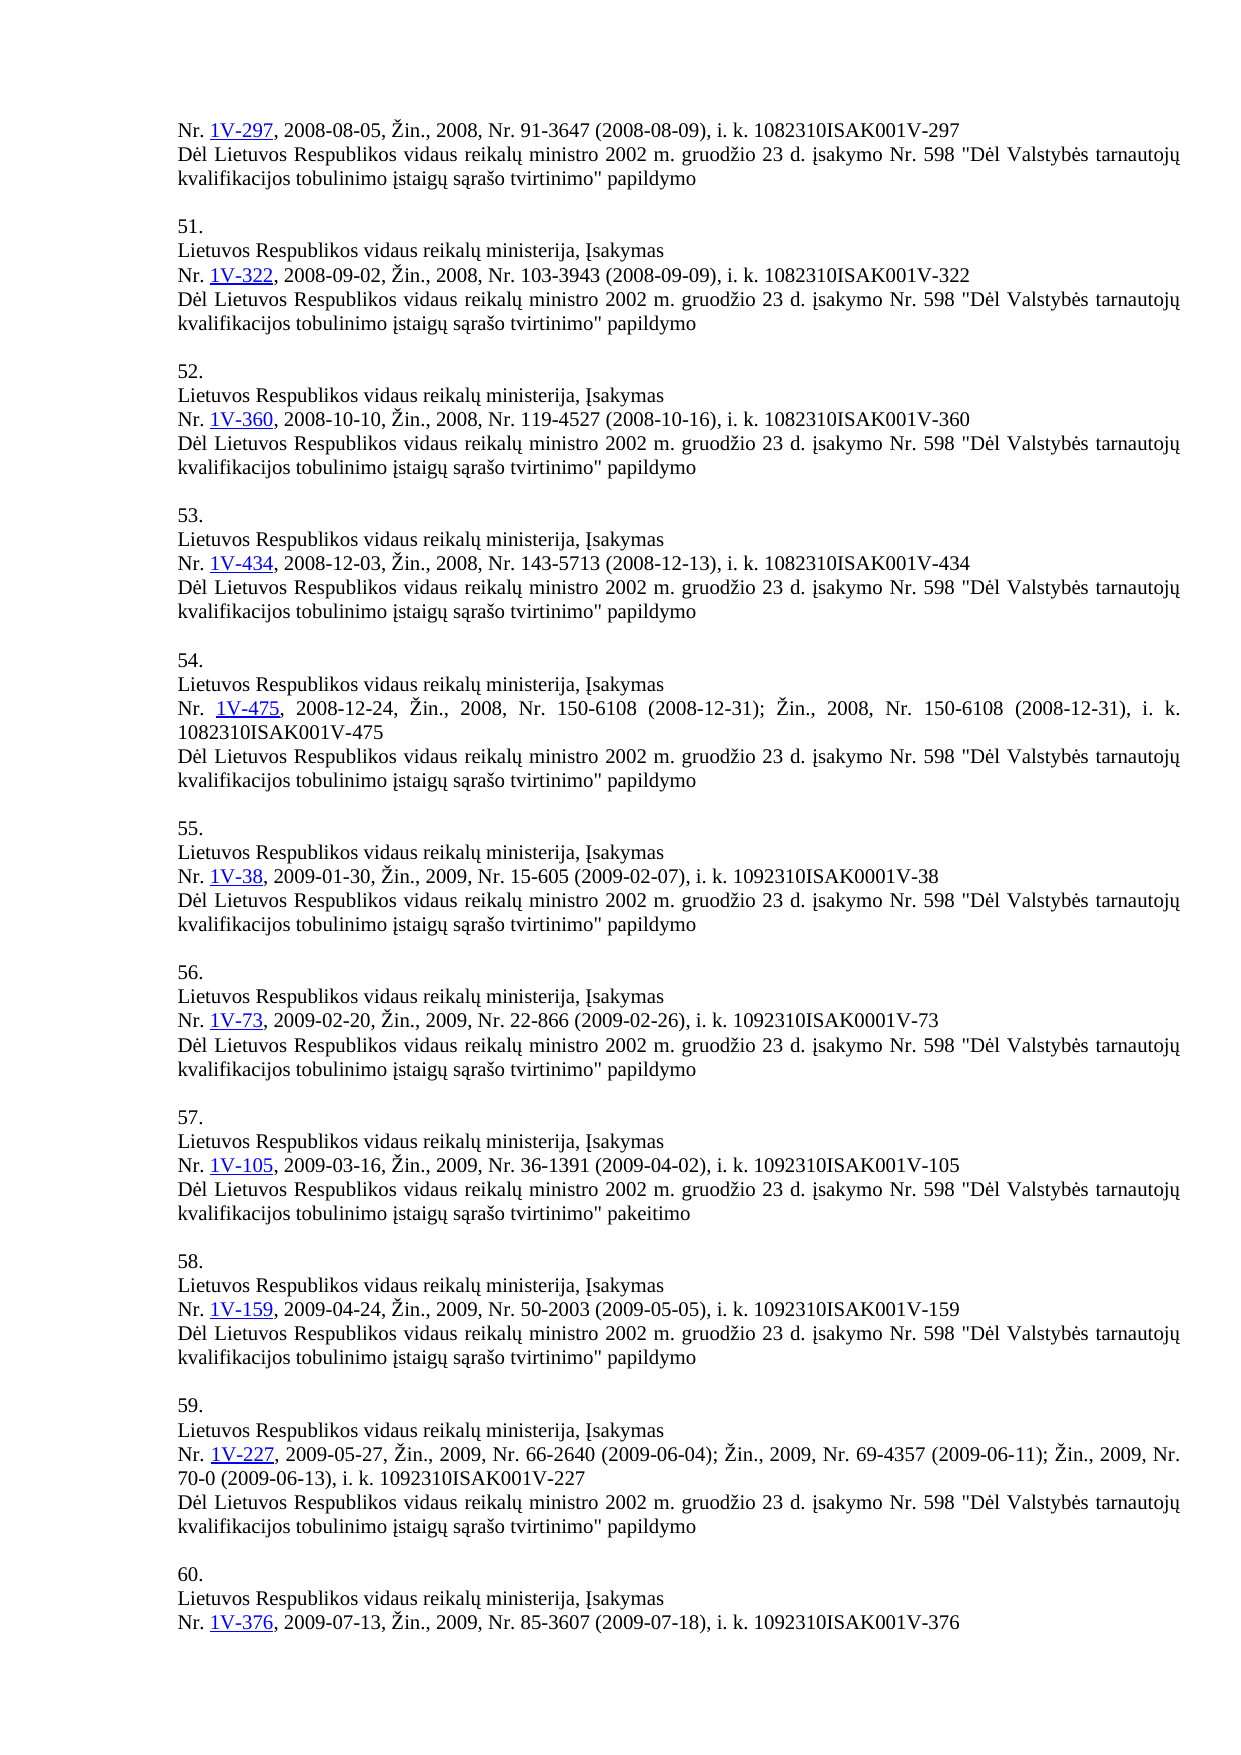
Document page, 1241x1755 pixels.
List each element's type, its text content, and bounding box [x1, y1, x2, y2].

text Nr. 1V-73, 2009-02-20, Žin., 2009, Nr. 22-866 (2009-02-26), i. k. 1092310ISAK0001V-73 [177, 1008, 1181, 1032]
text Nr. 1V-159, 2009-04-24, Žin., 2009, Nr. 50-2003 (2009-05-05), i. k. 1092310ISAK001V-159 [177, 1297, 1181, 1321]
text 55. [177, 816, 1181, 840]
text Dėl Lietuvos Respublikos vidaus reikalų ministro 2002 m. gruodžio 23 d. įsakymo Nr. 598 "Dėl Valstybės tarnautojų kvalifikacijos tobulinimo įstaigų sąrašo tvirtinimo" papildymo [177, 1490, 1181, 1538]
text Lietuvos Respublikos vidaus reikalų ministerija, Įsakymas [177, 1129, 1181, 1153]
text Dėl Lietuvos Respublikos vidaus reikalų ministro 2002 m. gruodžio 23 d. įsakymo Nr. 598 "Dėl Valstybės tarnautojų kvalifikacijos tobulinimo įstaigų sąrašo tvirtinimo" papildymo [177, 744, 1181, 792]
text Dėl Lietuvos Respublikos vidaus reikalų ministro 2002 m. gruodžio 23 d. įsakymo Nr. 598 "Dėl Valstybės tarnautojų kvalifikacijos tobulinimo įstaigų sąrašo tvirtinimo" papildymo [177, 1032, 1181, 1081]
text 57. [177, 1105, 1181, 1129]
text Nr. 1V-322, 2008-09-02, Žin., 2008, Nr. 103-3943 (2008-09-09), i. k. 1082310ISAK001V-322 [177, 262, 1181, 287]
text Dėl Lietuvos Respublikos vidaus reikalų ministro 2002 m. gruodžio 23 d. įsakymo Nr. 598 "Dėl Valstybės tarnautojų kvalifikacijos tobulinimo įstaigų sąrašo tvirtinimo" papildymo [177, 431, 1181, 479]
text Dėl Lietuvos Respublikos vidaus reikalų ministro 2002 m. gruodžio 23 d. įsakymo Nr. 598 "Dėl Valstybės tarnautojų kvalifikacijos tobulinimo įstaigų sąrašo tvirtinimo" papildymo [177, 142, 1181, 190]
text Lietuvos Respublikos vidaus reikalų ministerija, Įsakymas [177, 1417, 1181, 1442]
text 59. [177, 1393, 1181, 1417]
text Lietuvos Respublikos vidaus reikalų ministerija, Įsakymas [177, 527, 1181, 551]
text Nr. 1V-227, 2009-05-27, Žin., 2009, Nr. 66-2640 (2009-06-04); Žin., 2009, Nr. 69-4357 (2009-06-11); Žin., 2009, Nr. 70-0 (2009-06-13), i. k. 1092310ISAK001V-227 [177, 1442, 1181, 1490]
text 54. [177, 647, 1181, 672]
text 60. [177, 1562, 1181, 1586]
text Nr. 1V-376, 2009-07-13, Žin., 2009, Nr. 85-3607 (2009-07-18), i. k. 1092310ISAK001V-376 [177, 1610, 1181, 1634]
text Nr. 1V-360, 2008-10-10, Žin., 2008, Nr. 119-4527 (2008-10-16), i. k. 1082310ISAK001V-360 [177, 407, 1181, 431]
text Dėl Lietuvos Respublikos vidaus reikalų ministro 2002 m. gruodžio 23 d. įsakymo Nr. 598 "Dėl Valstybės tarnautojų kvalifikacijos tobulinimo įstaigų sąrašo tvirtinimo" papildymo [177, 287, 1181, 335]
text Nr. 1V-297, 2008-08-05, Žin., 2008, Nr. 91-3647 (2008-08-09), i. k. 1082310ISAK001V-297 [177, 118, 1181, 142]
text Nr. 1V-105, 2009-03-16, Žin., 2009, Nr. 36-1391 (2009-04-02), i. k. 1092310ISAK001V-105 [177, 1153, 1181, 1177]
text Nr. 1V-475, 2008-12-24, Žin., 2008, Nr. 150-6108 (2008-12-31); Žin., 2008, Nr. 150-6108 (2008-12-31), i. k. 1082310ISAK001V-475 [177, 696, 1181, 744]
text Lietuvos Respublikos vidaus reikalų ministerija, Įsakymas [177, 383, 1181, 407]
text Lietuvos Respublikos vidaus reikalų ministerija, Įsakymas [177, 672, 1181, 696]
text Dėl Lietuvos Respublikos vidaus reikalų ministro 2002 m. gruodžio 23 d. įsakymo Nr. 598 "Dėl Valstybės tarnautojų kvalifikacijos tobulinimo įstaigų sąrašo tvirtinimo" papildymo [177, 1321, 1181, 1369]
text 51. [177, 214, 1181, 238]
text Dėl Lietuvos Respublikos vidaus reikalų ministro 2002 m. gruodžio 23 d. įsakymo Nr. 598 "Dėl Valstybės tarnautojų kvalifikacijos tobulinimo įstaigų sąrašo tvirtinimo" papildymo [177, 575, 1181, 623]
text Nr. 1V-434, 2008-12-03, Žin., 2008, Nr. 143-5713 (2008-12-13), i. k. 1082310ISAK001V-434 [177, 551, 1181, 575]
text Lietuvos Respublikos vidaus reikalų ministerija, Įsakymas [177, 984, 1181, 1008]
text 53. [177, 503, 1181, 527]
text 56. [177, 960, 1181, 984]
text Nr. 1V-38, 2009-01-30, Žin., 2009, Nr. 15-605 (2009-02-07), i. k. 1092310ISAK0001V-38 [177, 864, 1181, 888]
text Lietuvos Respublikos vidaus reikalų ministerija, Įsakymas [177, 238, 1181, 262]
text Lietuvos Respublikos vidaus reikalų ministerija, Įsakymas [177, 840, 1181, 864]
text Dėl Lietuvos Respublikos vidaus reikalų ministro 2002 m. gruodžio 23 d. įsakymo Nr. 598 "Dėl Valstybės tarnautojų kvalifikacijos tobulinimo įstaigų sąrašo tvirtinimo" pakeitimo [177, 1177, 1181, 1225]
text Dėl Lietuvos Respublikos vidaus reikalų ministro 2002 m. gruodžio 23 d. įsakymo Nr. 598 "Dėl Valstybės tarnautojų kvalifikacijos tobulinimo įstaigų sąrašo tvirtinimo" papildymo [177, 888, 1181, 936]
text Lietuvos Respublikos vidaus reikalų ministerija, Įsakymas [177, 1586, 1181, 1610]
text Lietuvos Respublikos vidaus reikalų ministerija, Įsakymas [177, 1273, 1181, 1297]
text 52. [177, 359, 1181, 383]
text 58. [177, 1249, 1181, 1273]
